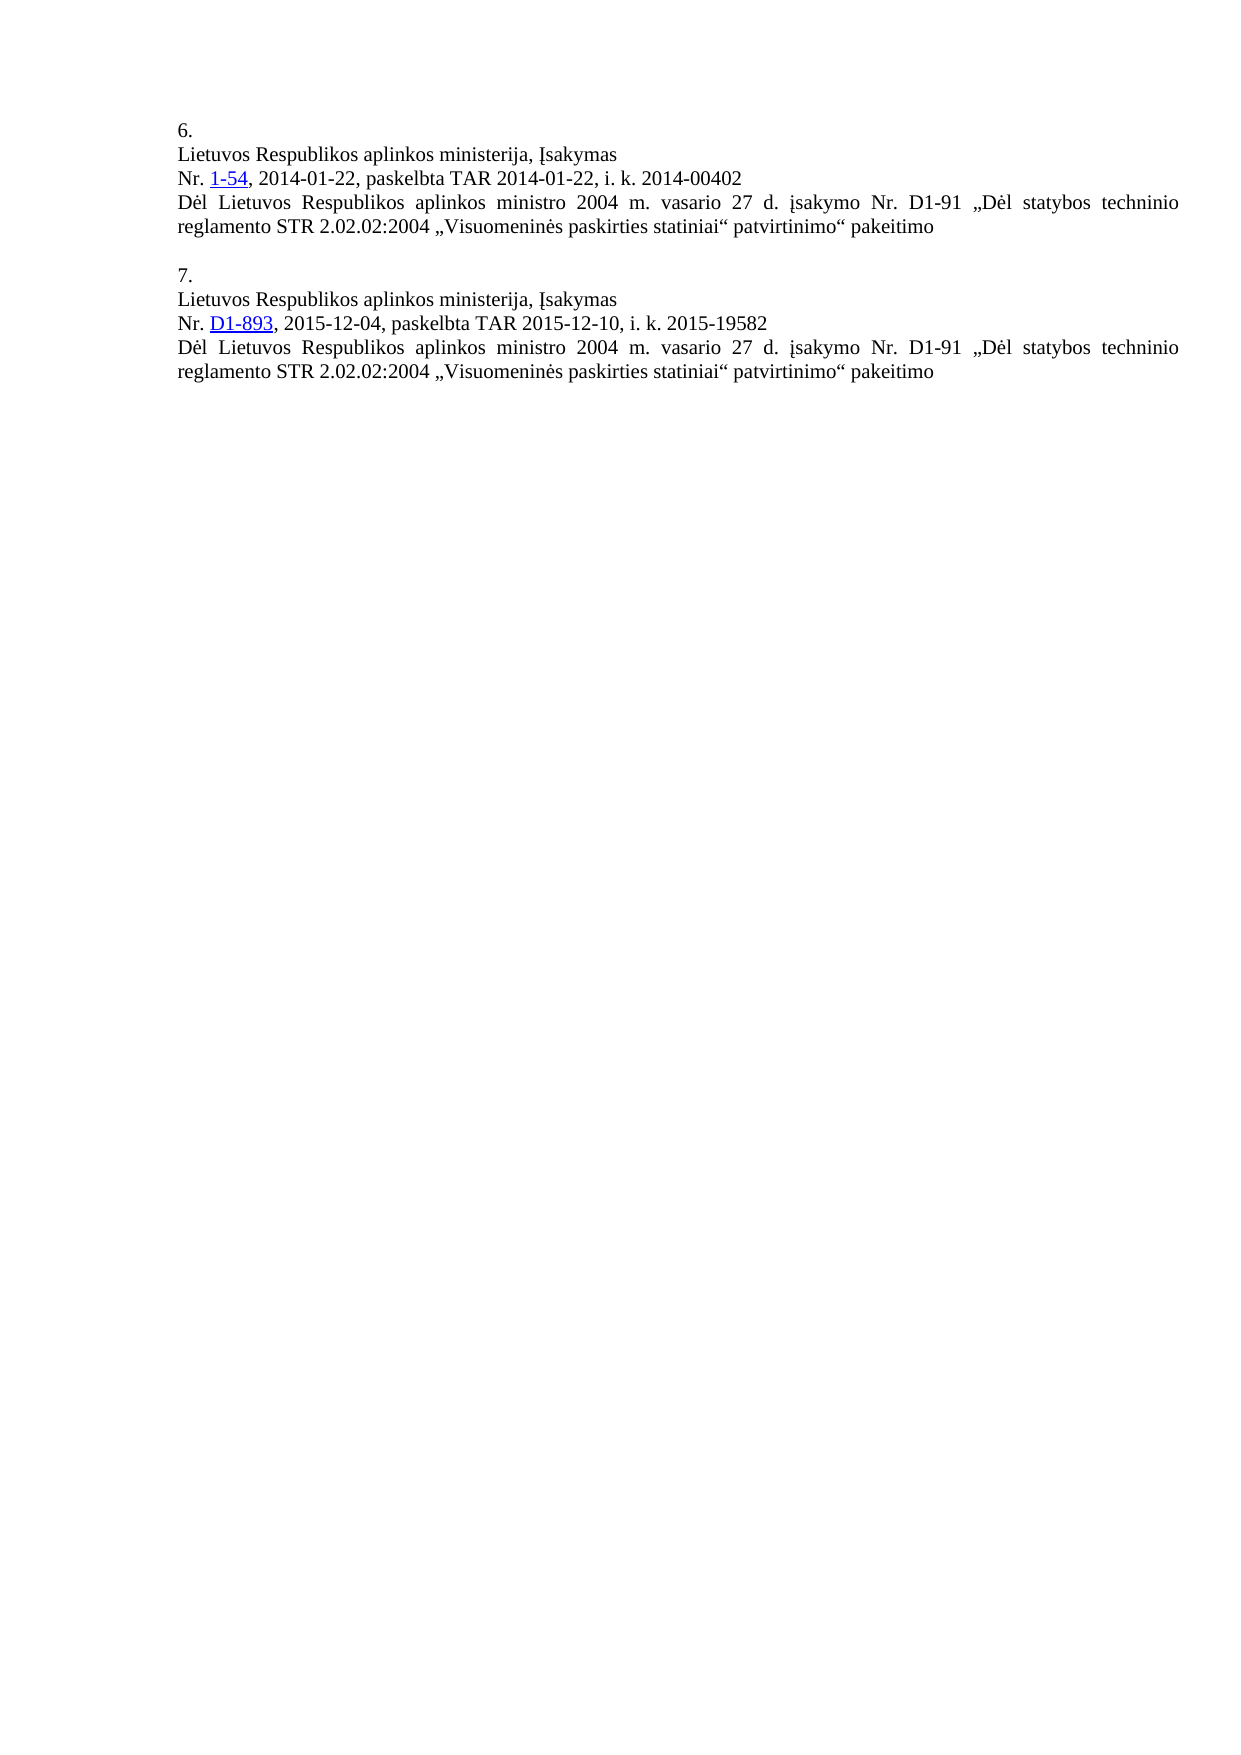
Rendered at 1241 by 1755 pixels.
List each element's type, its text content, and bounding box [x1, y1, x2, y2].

text 6. [177, 118, 1181, 142]
text Dėl Lietuvos Respublikos aplinkos ministro 2004 m. vasario 27 d. įsakymo Nr. D1-91 „Dėl statybos techninio reglamento STR 2.02.02:2004 „Visuomeninės paskirties statiniai“ patvirtinimo“ pakeitimo [177, 335, 1181, 383]
text Lietuvos Respublikos aplinkos ministerija, Įsakymas [177, 142, 1181, 166]
text Nr. D1-893, 2015-12-04, paskelbta TAR 2015-12-10, i. k. 2015-19582 [177, 311, 1181, 335]
text Dėl Lietuvos Respublikos aplinkos ministro 2004 m. vasario 27 d. įsakymo Nr. D1-91 „Dėl statybos techninio reglamento STR 2.02.02:2004 „Visuomeninės paskirties statiniai“ patvirtinimo“ pakeitimo [177, 190, 1181, 238]
text 7. [177, 262, 1181, 287]
text Nr. 1-54, 2014-01-22, paskelbta TAR 2014-01-22, i. k. 2014-00402 [177, 166, 1181, 190]
text Lietuvos Respublikos aplinkos ministerija, Įsakymas [177, 287, 1181, 311]
